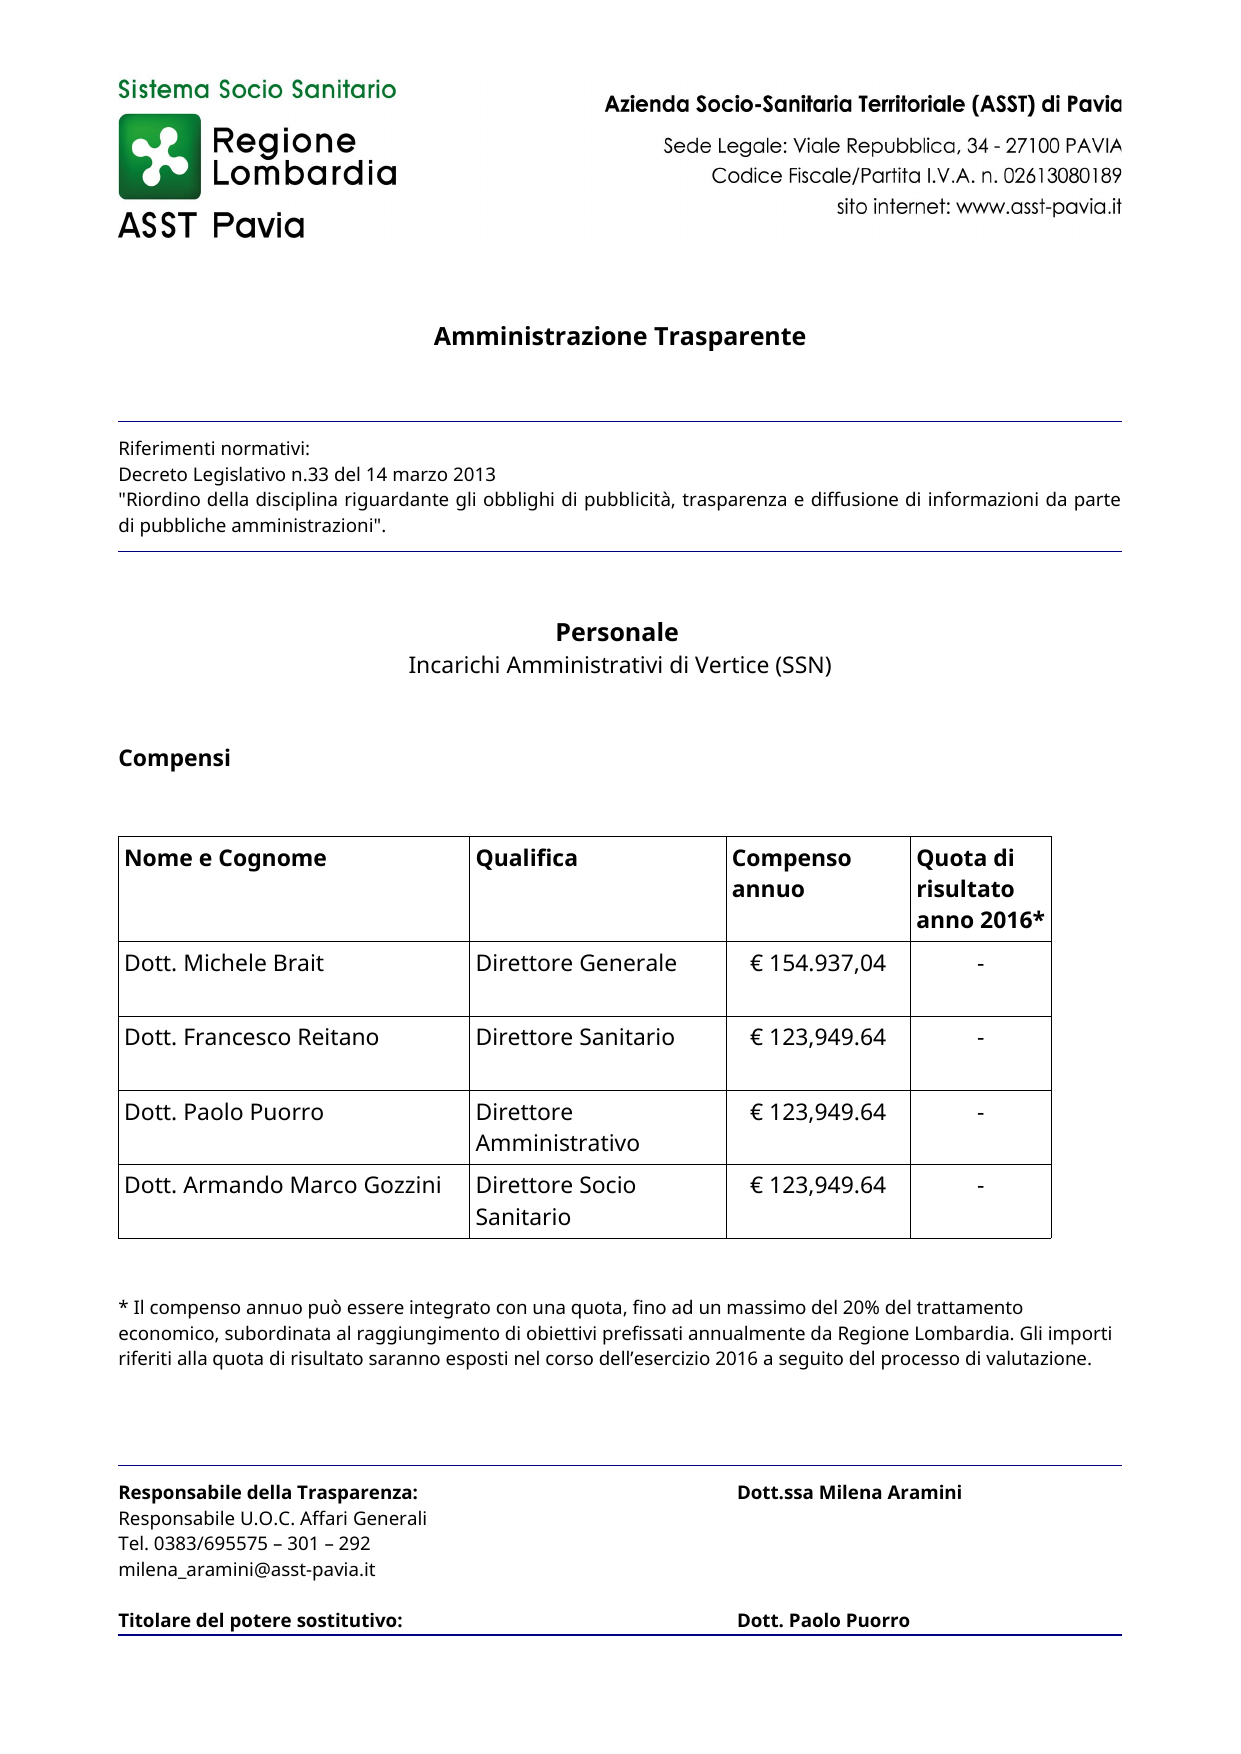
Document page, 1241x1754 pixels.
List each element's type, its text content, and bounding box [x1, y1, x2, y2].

table_header Quota di risultato anno 2016* [911, 837, 1051, 941]
table_header Nome e Cognome [119, 837, 469, 941]
text * Il compenso annuo può essere integrato con una quota, fino ad un massimo del 20% del trattamento economico, subordinata al raggiungimento di obiettivi prefissati annualmente da Regione Lombardia. Gli importi riferiti alla quota di risultato saranno esposti nel corso dell’esercizio 2016 a seguito del processo di valutazione. [118, 1294, 1122, 1371]
table_header Qualifica [470, 837, 726, 941]
subtitle Personale [118, 614, 1122, 649]
table_cell Direttore Socio Sanitario [470, 1165, 726, 1238]
text Titolare del potere sostitutivo: Dott. Paolo Puorro [118, 1604, 1122, 1634]
text Tel. 0383/695575 – 301 – 292 [118, 1530, 1122, 1556]
table_cell Direttore Sanitario [470, 1017, 726, 1089]
table_cell Dott. Armando Marco Gozzini [119, 1165, 469, 1238]
table_cell - [911, 942, 1051, 1016]
text Responsabile U.O.C. Affari Generali [118, 1505, 1122, 1530]
table_header Compenso annuo [727, 837, 910, 941]
text milena_aramini@asst-pavia.it [118, 1556, 1122, 1581]
text Responsabile della Trasparenza: Dott.ssa Milena Aramini [118, 1479, 1122, 1505]
table_cell € 123.949,64 [727, 1091, 910, 1164]
table_cell - [911, 1165, 1051, 1238]
table_cell - [911, 1017, 1051, 1089]
text Riferimenti normativi: [118, 436, 1122, 461]
table_cell Dott. Francesco Reitano [119, 1017, 469, 1089]
table_cell Dott. Michele Brait [119, 942, 469, 1016]
text Decreto Legislativo n.33 del 14 marzo 2013 [118, 461, 1122, 487]
text "Riordino della disciplina riguardante gli obblighi di pubblicità, trasparenza e diffusione di informazioni da parte di pubbliche amministrazioni". [118, 487, 1122, 538]
subtitle Amministrazione Trasparente [118, 319, 1122, 353]
table_cell € 123.949,64 [727, 1165, 910, 1238]
table_cell Dott. Paolo Puorro [119, 1091, 469, 1164]
text Compensi [118, 742, 1122, 774]
text Incarichi Amministrativi di Vertice (SSN) [118, 649, 1122, 680]
table_cell Direttore Generale [470, 942, 726, 1016]
table_cell € 123.949,64 [727, 1017, 910, 1089]
table_cell Direttore Amministrativo [470, 1091, 726, 1164]
table_cell - [911, 1091, 1051, 1164]
table_cell € 154.937,04 [727, 942, 910, 1016]
